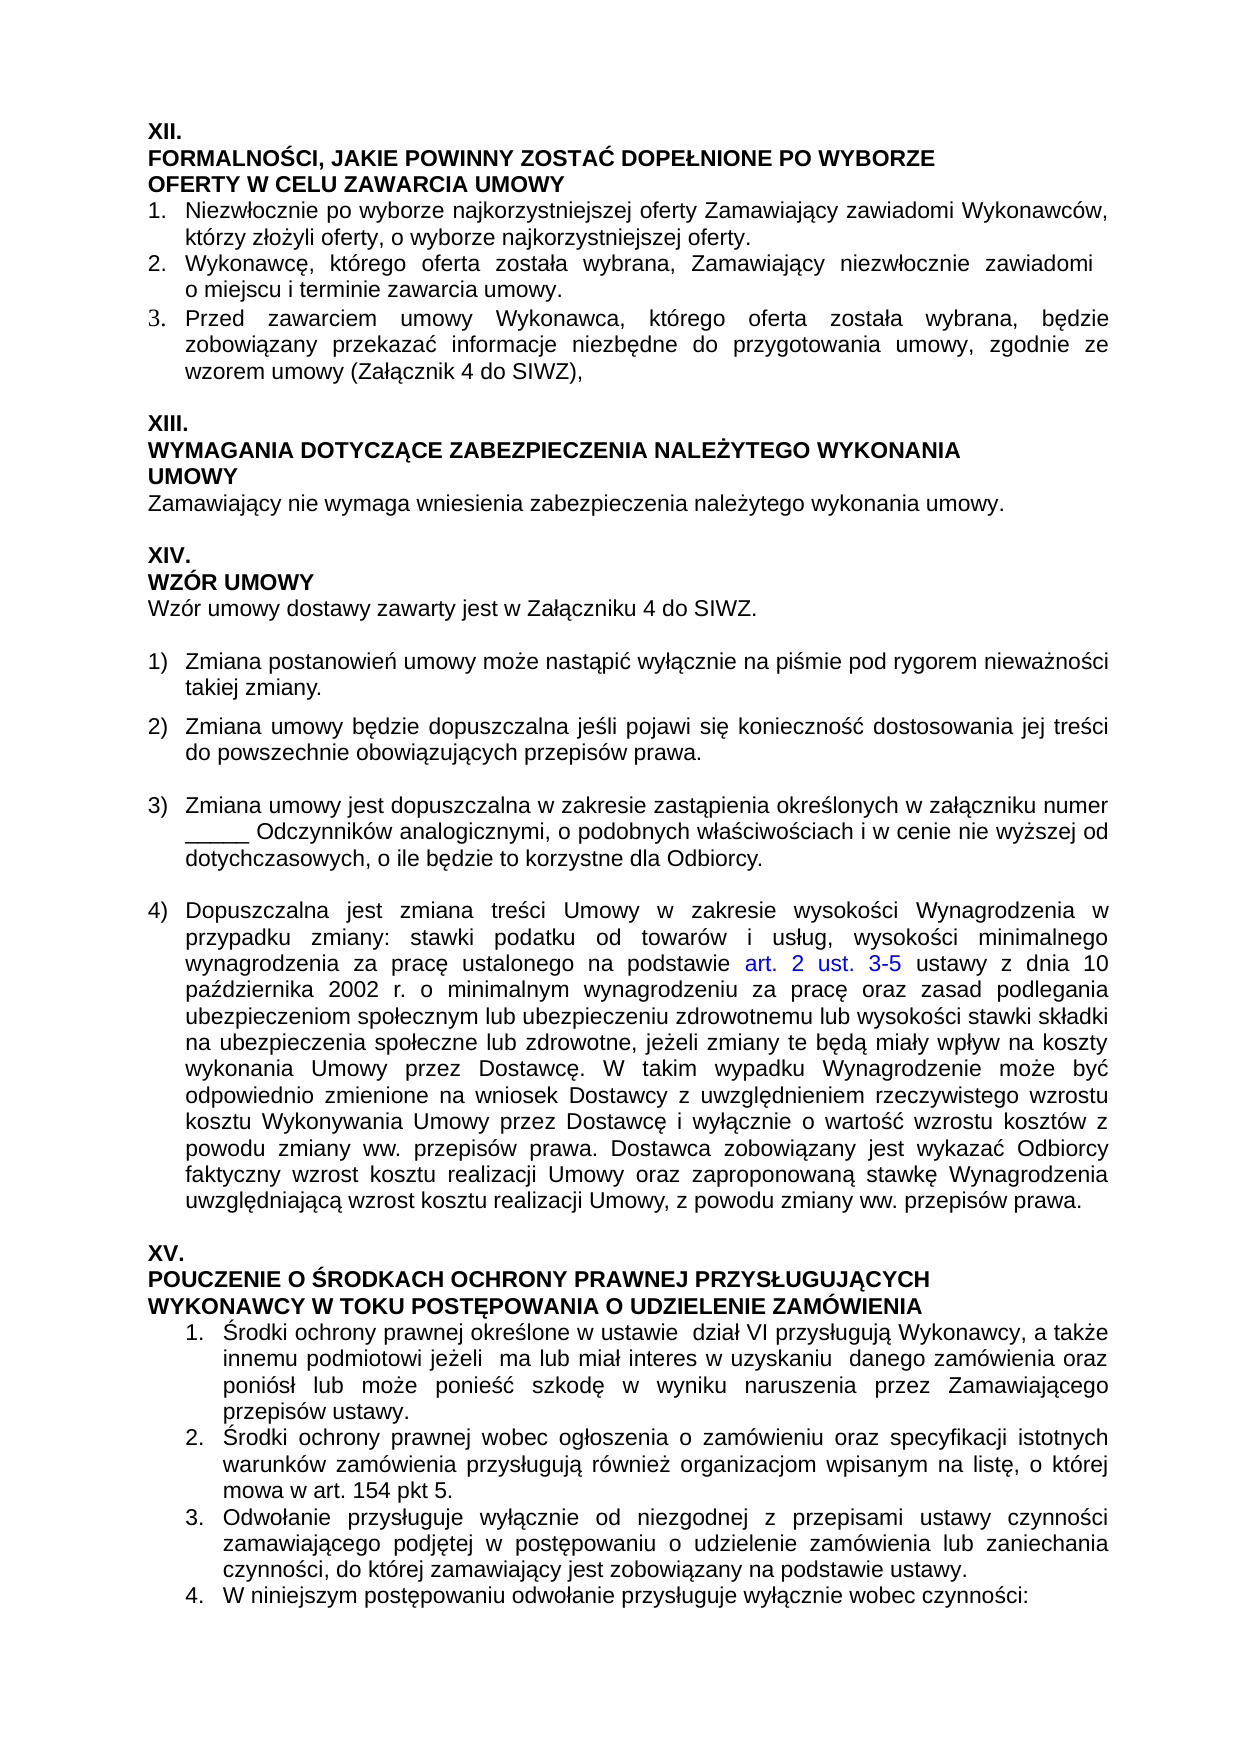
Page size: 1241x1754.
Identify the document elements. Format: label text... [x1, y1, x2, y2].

text FORMALNOŚCI, JAKIE POWINNY ZOSTAĆ DOPEŁNIONE PO WYBORZE [148, 144, 1109, 171]
text WZÓR UMOWY [148, 568, 1109, 595]
list Dopuszczalna jest zmiana treści Umowy w zakresie wysokości Wynagrodzenia w przypadku zmiany: stawki podatku od towarów i usług, wysokości minimalnego wynagrodzenia za pracę ustalonego na podstawie art. 2 ust. 3-5 ustawy z dnia 10 października 2002 r. o minimalnym wynagrodzeniu za pracę oraz zasad podlegania ubezpieczeniom społecznym lub ubezpieczeniu zdrowotnemu lub wysokości stawki składki na ubezpieczenia społeczne lub zdrowotne, jeżeli zmiany te będą miały wpływ na koszty wykonania Umowy przez Dostawcę. W takim wypadku Wynagrodzenie może być odpowiednio zmienione na wniosek Dostawcy z uwzględnieniem rzeczywistego wzrostu kosztu Wykonywania Umowy przez Dostawcę i wyłącznie o wartość wzrostu kosztów z powodu zmiany ww. przepisów prawa. Dostawca zobowiązany jest wykazać Odbiorcy faktyczny wzrost kosztu realizacji Umowy oraz zaproponowaną stawkę Wynagrodzenia uwzględniającą wzrost kosztu realizacji Umowy, z powodu zmiany ww. przepisów prawa. [148, 897, 1109, 1213]
text XIII. [148, 410, 1109, 437]
list Zmiana umowy jest dopuszczalna w zakresie zastąpienia określonych w załączniku numer _____ Odczynników analogicznymi, o podobnych właściwościach i w cenie nie wyższej od dotychczasowych, o ile będzie to korzystne dla Odbiorcy. [148, 792, 1109, 871]
text WYMAGANIA DOTYCZĄCE ZABEZPIECZENIA NALEŻYTEGO WYKONANIA [148, 437, 1109, 463]
text Wzór umowy dostawy zawarty jest w Załączniku 4 do SIWZ. [148, 595, 1109, 621]
text XII. [148, 118, 1109, 144]
list Wykonawcę, którego oferta została wybrana, Zamawiający niezwłocznie zawiadomi o miejscu i terminie zawarcia umowy. [148, 250, 1109, 303]
list Przed zawarciem umowy Wykonawca, którego oferta została wybrana, będzie zobowiązany przekazać informacje niezbędne do przygotowania umowy, zgodnie ze wzorem umowy (Załącznik 4 do SIWZ), [148, 303, 1109, 384]
text OFERTY W CELU ZAWARCIA UMOWY [148, 171, 1109, 197]
list Środki ochrony prawnej wobec ogłoszenia o zamówieniu oraz specyfikacji istotnych warunków zamówienia przysługują również organizacjom wpisanym na listę, o której mowa w art. 154 pkt 5. [185, 1424, 1109, 1503]
text WYKONAWCY W TOKU POSTĘPOWANIA O UDZIELENIE ZAMÓWIENIA [148, 1293, 1109, 1319]
list Zmiana umowy będzie dopuszczalna jeśli pojawi się konieczność dostosowania jej treści do powszechnie obowiązujących przepisów prawa. [148, 713, 1109, 766]
text POUCZENIE O ŚRODKACH OCHRONY PRAWNEJ PRZYSŁUGUJĄCYCH [148, 1266, 1109, 1293]
text XV. [148, 1240, 1109, 1266]
text XIV. [148, 542, 1109, 568]
list Niezwłocznie po wyborze najkorzystniejszej oferty Zamawiający zawiadomi Wykonawców, którzy złożyli oferty, o wyborze najkorzystniejszej oferty. [148, 197, 1109, 250]
list W niniejszym postępowaniu odwołanie przysługuje wyłącznie wobec czynności: [185, 1582, 1109, 1609]
list Odwołanie przysługuje wyłącznie od niezgodnej z przepisami ustawy czynności zamawiającego podjętej w postępowaniu o udzielenie zamówienia lub zaniechania czynności, do której zamawiający jest zobowiązany na podstawie ustawy. [185, 1503, 1109, 1582]
text Zamawiający nie wymaga wniesienia zabezpieczenia należytego wykonania umowy. [148, 489, 1109, 516]
list Zmiana postanowień umowy może nastąpić wyłącznie na piśmie pod rygorem nieważności takiej zmiany. [148, 648, 1109, 700]
text UMOWY [148, 463, 1109, 489]
list Środki ochrony prawnej określone w ustawie dział VI przysługują Wykonawcy, a także innemu podmiotowi jeżeli ma lub miał interes w uzyskaniu danego zamówienia oraz poniósł lub może ponieść szkodę w wyniku naruszenia przez Zamawiającego przepisów ustawy. [185, 1319, 1109, 1424]
